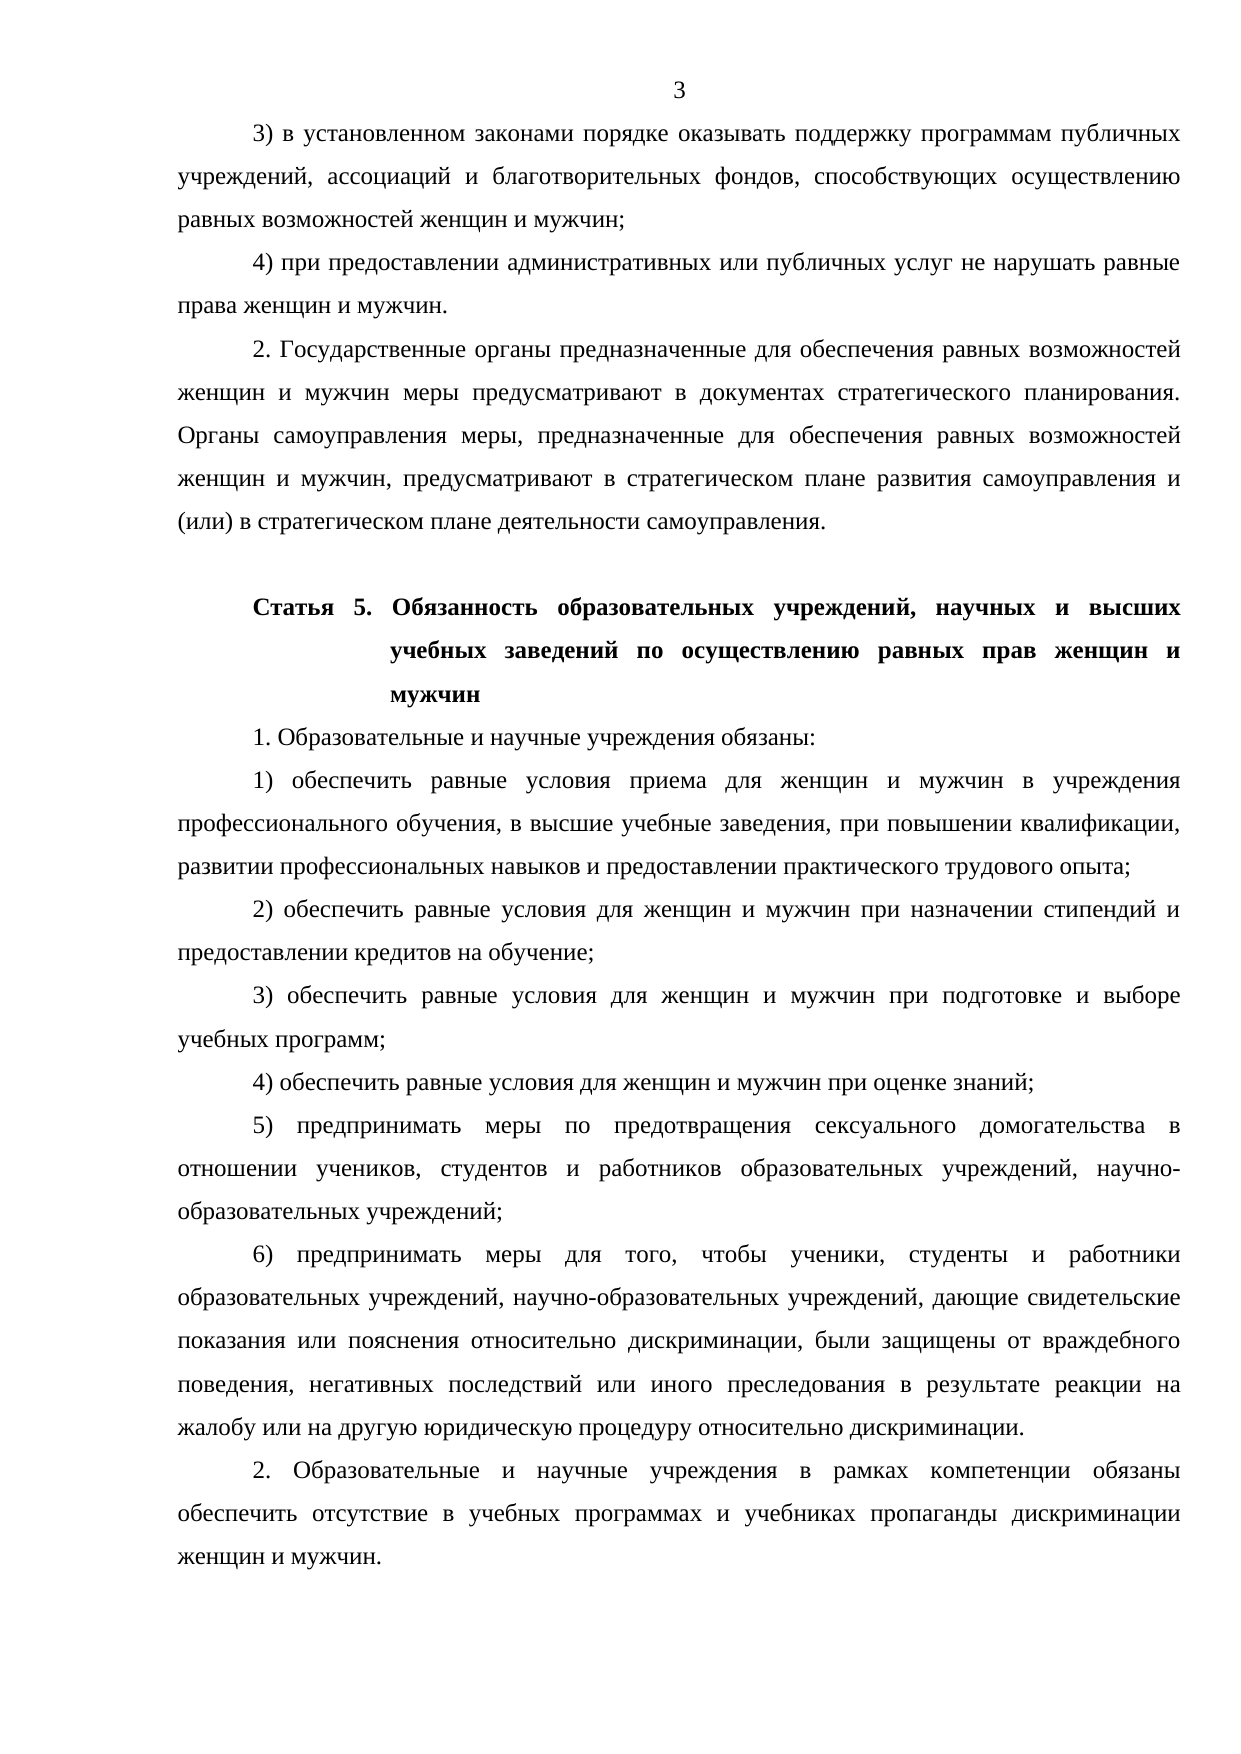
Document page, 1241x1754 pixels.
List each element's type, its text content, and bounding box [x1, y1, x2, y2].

text Статья 5. Обязанность образовательных учреждений, научных и высших учебных заведений по осуществлению равных прав женщин и мужчин [252, 592, 1181, 707]
text 6) предпринимать меры для того, чтобы ученики, студенты и работники образовательных учреждений, научно-образовательных учреждений, дающие свидетельские показания или пояснения относительно дискриминации, были защищены от враждебного поведения, негативных последствий или иного преследования в результате реакции на жалобу или на другую юридическую процедуру относительно дискриминации. [177, 1239, 1181, 1441]
text 2. Государственные органы предназначенные для обеспечения равных возможностей женщин и мужчин меры предусматривают в документах стратегического планирования. Органы самоуправления меры, предназначенные для обеспечения равных возможностей женщин и мужчин, предусматривают в стратегическом плане развития самоуправления и (или) в стратегическом плане деятельности самоуправления. [177, 334, 1181, 535]
text 2) обеспечить равные условия для женщин и мужчин при назначении стипендий и предоставлении кредитов на обучение; [177, 894, 1181, 966]
text 1. Образовательные и научные учреждения обязаны: [177, 722, 1181, 751]
text 2. Образовательные и научные учреждения в рамках компетенции обязаны обеспечить отсутствие в учебных программах и учебниках пропаганды дискриминации женщин и мужчин. [177, 1455, 1181, 1570]
text 4) обеспечить равные условия для женщин и мужчин при оценке знаний; [177, 1067, 1181, 1096]
text 4) при предоставлении административных или публичных услуг не нарушать равные права женщин и мужчин. [177, 247, 1181, 319]
text 3) в установленном законами порядке оказывать поддержку программам публичных учреждений, ассоциаций и благотворительных фондов, способствующих осуществлению равных возможностей женщин и мужчин; [177, 118, 1181, 233]
text 5) предпринимать меры по предотвращения сексуального домогательства в отношении учеников, студентов и работников образовательных учреждений, научно-образовательных учреждений; [177, 1110, 1181, 1225]
text 3) обеспечить равные условия для женщин и мужчин при подготовке и выборе учебных программ; [177, 981, 1181, 1052]
text 1) обеспечить равные условия приема для женщин и мужчин в учреждения профессионального обучения, в высшие учебные заведения, при повышении квалификации, развитии профессиональных навыков и предоставлении практического трудового опыта; [177, 765, 1181, 880]
